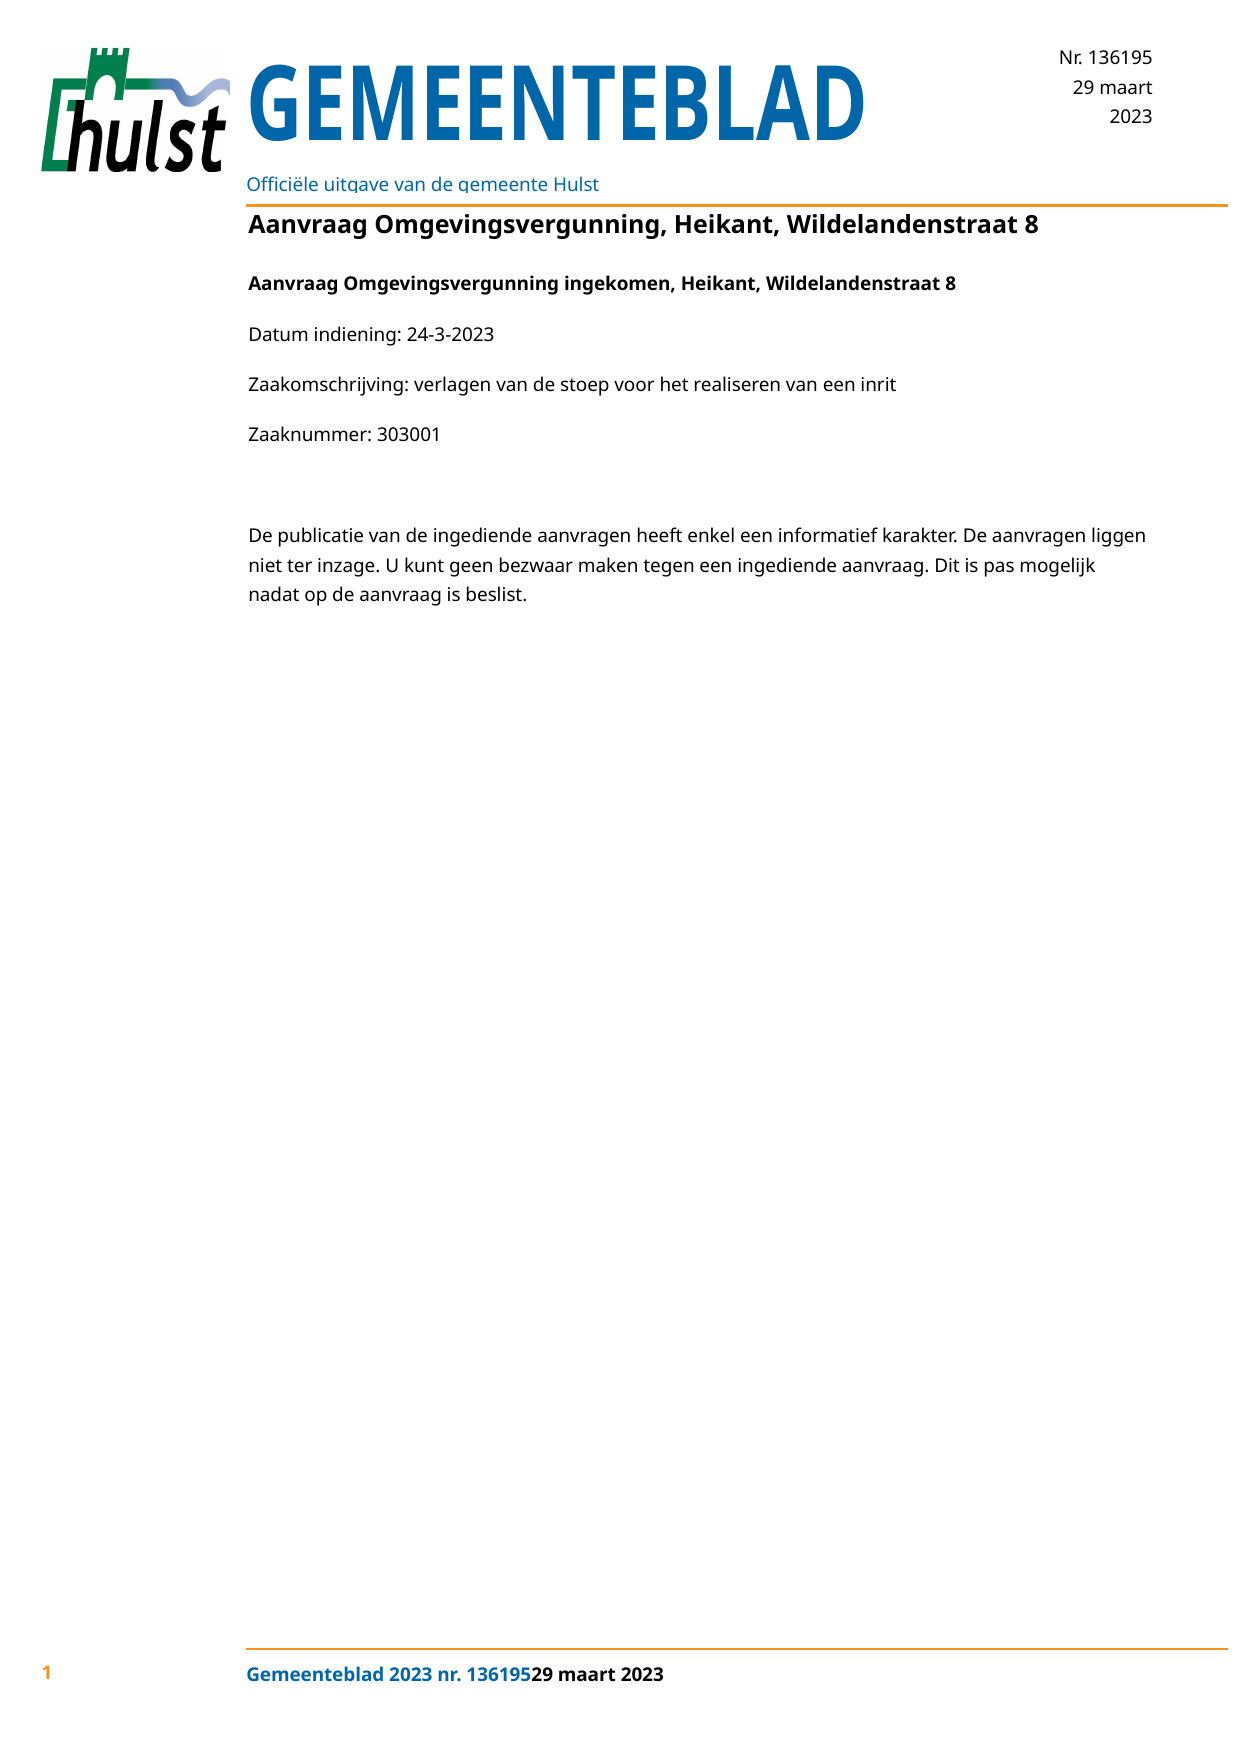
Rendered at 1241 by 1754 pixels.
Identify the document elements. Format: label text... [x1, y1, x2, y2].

text Aanvraag Omgevingsvergunning, Heikant, Wildelandenstraat 8 [248, 207, 1152, 241]
text Zaaknummer: 303001 [248, 422, 1152, 447]
text Datum indiening: 24-3-2023 [248, 321, 1152, 346]
text De publicatie van de ingediende aanvragen heeft enkel een informatief karakter. De aanvragen liggen niet ter inzage. U kunt geen bezwaar maken tegen een ingediende aanvraag. Dit is pas mogelijk nadat op de aanvraag is beslist. [248, 522, 1152, 607]
text Aanvraag Omgevingsvergunning ingekomen, Heikant, Wildelandenstraat 8 [248, 270, 1152, 296]
text Zaakomschrijving: verlagen van de stoep voor het realiseren van een inrit [248, 371, 1152, 397]
picture [41, 47, 231, 172]
